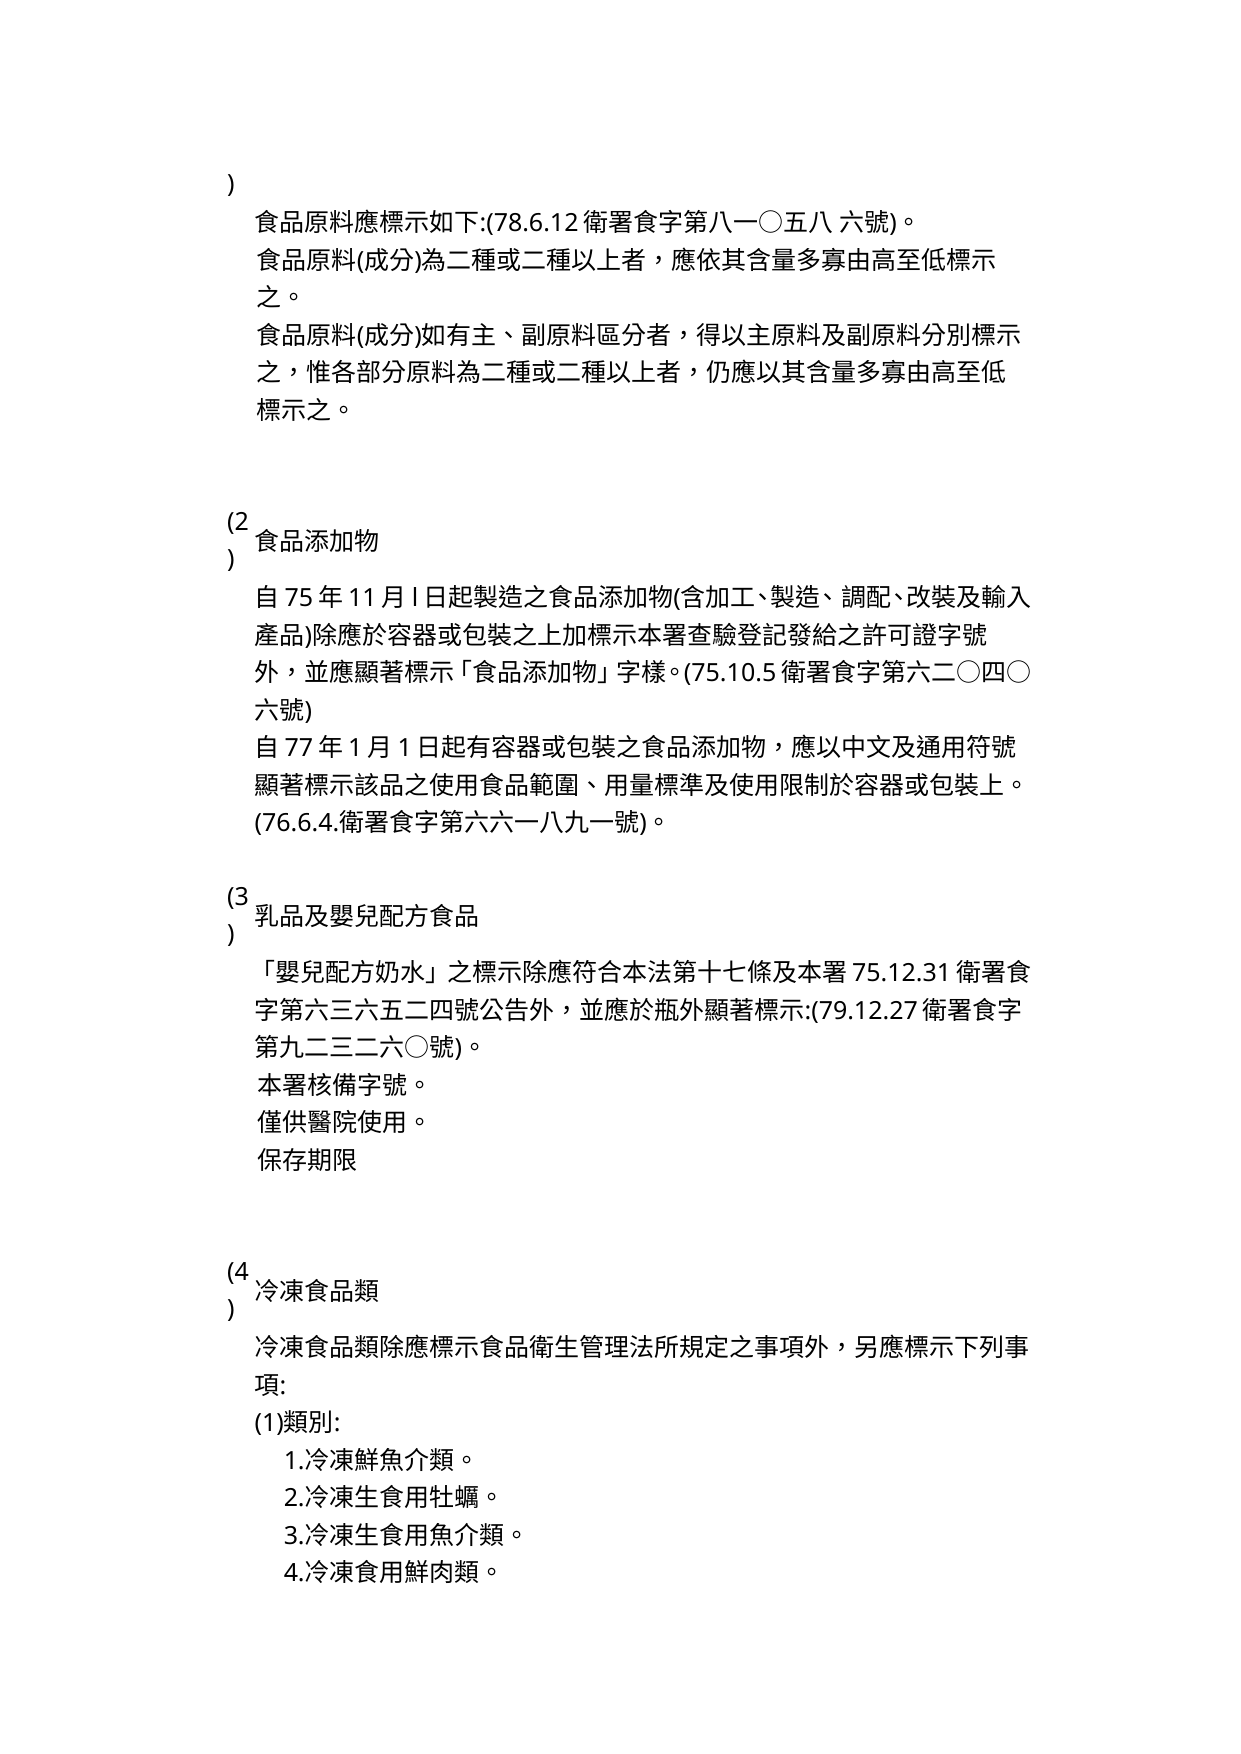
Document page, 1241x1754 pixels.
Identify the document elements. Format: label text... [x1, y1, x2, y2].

table_cell 乳品及嬰兒配方食品 [254, 877, 1031, 952]
table_cell [227, 1215, 254, 1252]
table_cell [209, 165, 227, 1589]
table_cell [254, 840, 1031, 877]
table_cell (2) [227, 502, 254, 577]
table_cell 食品添加物 [254, 502, 1031, 577]
table_cell [227, 1402, 254, 1589]
table_cell 食品原料(成分)如有主、副原料區分者，得以主原料及副原料分別標示之，惟各部分原料為二種或二種以上者，仍應以其含量多寡由高至低標示之。 [257, 315, 1031, 427]
table_cell (1)類別: (1)1.冷凍鮮魚介類。 (1)2.冷凍生食用牡蠣。 (1)3.冷凍生食用魚介類。 (1)4.冷凍食用鮮肉類。 [254, 1402, 1031, 1589]
table_cell 自75年11月l日起製造之食品添加物(含加工、製造、 調配、改裝及輸入產品)除應於容器或包裝之上加標示本署查驗登記發給之許可證字號外，並應顯著標示「食品添加物」字樣。(75.10.5衛署食字第六二○四○六號) 自77年1月1日起有容器或包裝之食品添加物，應以中文及通用符號顯著標示該品之使用食品範圍、用量標準及使用限制於容器或包裝上。(76.6.4.衛署食字第六六一八九一號)。 [254, 577, 1031, 839]
table_header 食品原料(成分)為二種或二種以上者，應依其含量多寡由高至低標示之。 [257, 240, 1031, 314]
table_cell [227, 465, 254, 502]
table_cell [227, 952, 254, 1064]
table_cell ) [227, 165, 254, 202]
table_cell [227, 1065, 254, 1214]
table_cell [227, 1327, 254, 1402]
table_cell 僅供醫院使用。 [257, 1102, 1031, 1139]
table_cell 冷凍食品類除應標示食品衛生管理法所規定之事項外，另應標示下列事項: [254, 1327, 1031, 1402]
table_cell 冷凍食品類 [254, 1252, 1031, 1327]
table_cell [254, 165, 1031, 202]
table_header 本署核備字號。 [257, 1065, 1031, 1102]
table_cell (4) [227, 1252, 254, 1327]
table_cell [227, 840, 254, 877]
table_cell 保存期限 [257, 1140, 1031, 1177]
table_cell [227, 202, 254, 239]
table_cell [254, 1177, 1031, 1214]
table_cell [254, 465, 1031, 502]
table_cell [254, 427, 1031, 464]
table_cell (3) [227, 877, 254, 952]
table_cell 食品原料應標示如下:(78.6.12衛署食字第八一○五八 六號)。 [254, 202, 1031, 239]
table_cell 「嬰兒配方奶水」之標示除應符合本法第十七條及本署75.12.31衛署食字第六三六五二四號公告外，並應於瓶外顯著標示:(79.12.27衛署食字第九二三二六○號)。 [254, 952, 1031, 1064]
table_cell [227, 240, 254, 464]
table_cell [254, 1215, 1031, 1252]
table_cell [227, 577, 254, 839]
